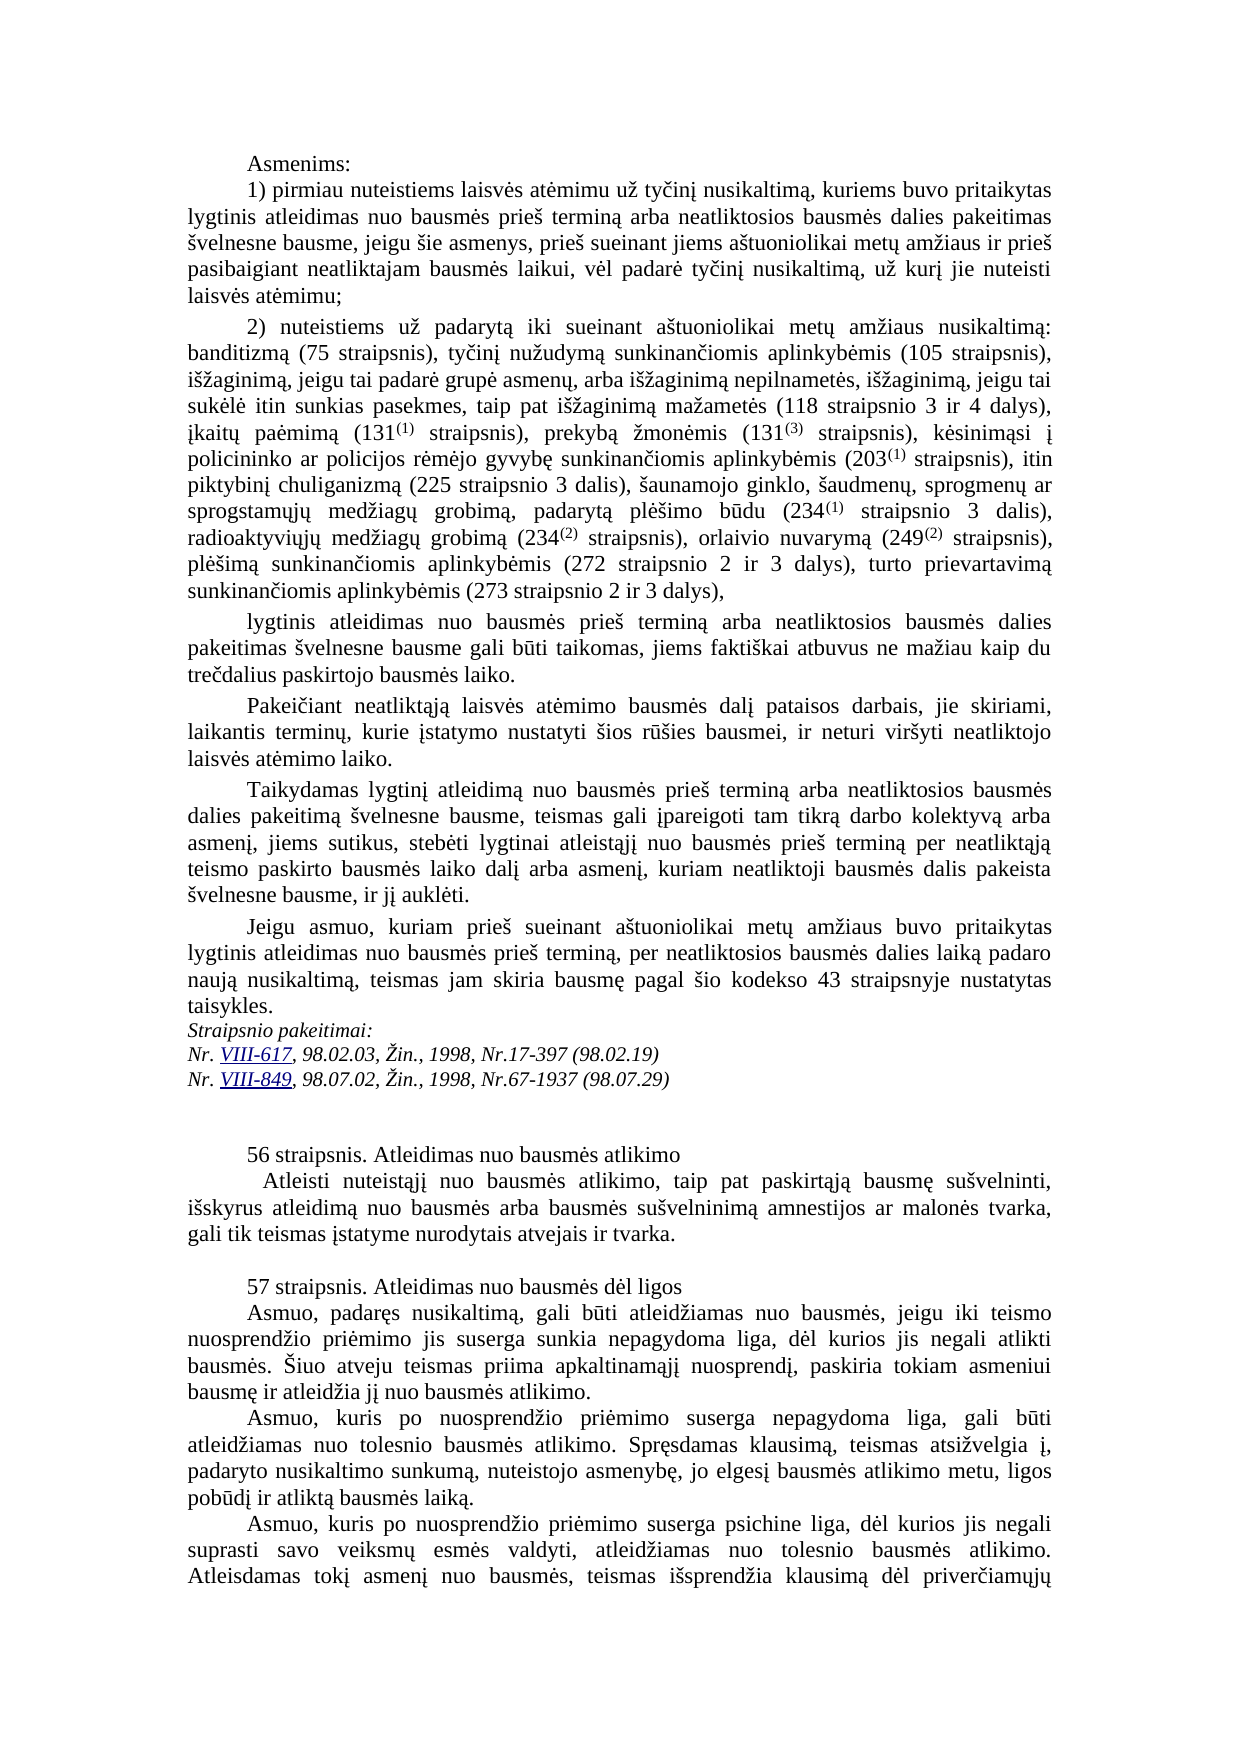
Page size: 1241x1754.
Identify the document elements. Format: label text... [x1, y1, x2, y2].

text Asmuo, padaręs nusikaltimą, gali būti atleidžiamas nuo bausmės, jeigu iki teismo nuosprendžio priėmimo jis suserga sunkia nepagydoma liga, dėl kurios jis negali atlikti bausmės. Šiuo atveju teismas priima apkaltinamąjį nuosprendį, paskiria tokiam asmeniui bausmę ir atleidžia jį nuo bausmės atlikimo. [187, 1299, 1053, 1404]
text Straipsnio pakeitimai: [187, 1018, 1053, 1042]
text Asmenims: [187, 150, 1053, 176]
text Asmuo, kuris po nuosprendžio priėmimo suserga nepagydoma liga, gali būti atleidžiamas nuo tolesnio bausmės atlikimo. Spręsdamas klausimą, teismas atsižvelgia į, padaryto nusikaltimo sunkumą, nuteistojo asmenybę, jo elgesį bausmės atlikimo metu, ligos pobūdį ir atliktą bausmės laiką. [187, 1404, 1053, 1510]
text Nr. VIII-617, 98.02.03, Žin., 1998, Nr.17-397 (98.02.19) [187, 1042, 1053, 1066]
text 2) nuteistiems už padarytą iki sueinant aštuoniolikai metų amžiaus nusikaltimą: banditizmą (75 straipsnis), tyčinį nužudymą sunkinančiomis aplinkybėmis (105 straipsnis), išžaginimą, jeigu tai padarė grupė asmenų, arba išžaginimą nepilnametės, išžaginimą, jeigu tai sukėlė itin sunkias pasekmes, taip pat išžaginimą mažametės (118 straipsnio 3 ir 4 dalys), įkaitų paėmimą (131(1) straipsnis), prekybą žmonėmis (131(3) straipsnis), kėsinimąsi į policininko ar policijos rėmėjo gyvybę sunkinančiomis aplinkybėmis (203(1) straipsnis), itin piktybinį chuliganizmą (225 straipsnio 3 dalis), šaunamojo ginklo, šaudmenų, sprogmenų ar sprogstamųjų medžiagų grobimą, padarytą plėšimo būdu (234(1) straipsnio 3 dalis), radioaktyviųjų medžiagų grobimą (234(2) straipsnis), orlaivio nuvarymą (249(2) straipsnis), plėšimą sunkinančiomis aplinkybėmis (272 straipsnio 2 ir 3 dalys), turto prievartavimą sunkinančiomis aplinkybėmis (273 straipsnio 2 ir 3 dalys), [187, 313, 1053, 603]
text Pakeičiant neatliktąją laisvės atėmimo bausmės dalį pataisos darbais, jie skiriami, laikantis terminų, kurie įstatymo nustatyti šios rūšies bausmei, ir neturi viršyti neatliktojo laisvės atėmimo laiko. [187, 692, 1053, 771]
text Nr. VIII-849, 98.07.02, Žin., 1998, Nr.67-1937 (98.07.29) [187, 1066, 1053, 1091]
text 57 straipsnis. Atleidimas nuo bausmės dėl ligos [206, 1273, 1053, 1299]
text Jeigu asmuo, kuriam prieš sueinant aštuoniolikai metų amžiaus buvo pritaikytas lygtinis atleidimas nuo bausmės prieš terminą, per neatliktosios bausmės dalies laiką padaro naują nusikaltimą, teismas jam skiria bausmę pagal šio kodekso 43 straipsnyje nustatytas taisykles. [187, 913, 1053, 1018]
text 56 straipsnis. Atleidimas nuo bausmės atlikimo [207, 1141, 1053, 1167]
text 1) pirmiau nuteistiems laisvės atėmimu už tyčinį nusikaltimą, kuriems buvo pritaikytas lygtinis atleidimas nuo bausmės prieš terminą arba neatliktosios bausmės dalies pakeitimas švelnesne bausme, jeigu šie asmenys, prieš sueinant jiems aštuoniolikai metų amžiaus ir prieš pasibaigiant neatliktajam bausmės laikui, vėl padarė tyčinį nusikaltimą, už kurį jie nuteisti laisvės atėmimu; [187, 176, 1053, 308]
text Taikydamas lygtinį atleidimą nuo bausmės prieš terminą arba neatliktosios bausmės dalies pakeitimą švelnesne bausme, teismas gali įpareigoti tam tikrą darbo kolektyvą arba asmenį, jiems sutikus, stebėti lygtinai atleistąjį nuo bausmės prieš terminą per neatliktąją teismo paskirto bausmės laiko dalį arba asmenį, kuriam neatliktoji bausmės dalis pakeista švelnesne bausme, ir jį auklėti. [187, 776, 1053, 908]
text lygtinis atleidimas nuo bausmės prieš terminą arba neatliktosios bausmės dalies pakeitimas švelnesne bausme gali būti taikomas, jiems faktiškai atbuvus ne mažiau kaip du trečdalius paskirtojo bausmės laiko. [187, 608, 1053, 687]
text Asmuo, kuris po nuosprendžio priėmimo suserga psichine liga, dėl kurios jis negali suprasti savo veiksmų esmės valdyti, atleidžiamas nuo tolesnio bausmės atlikimo. Atleisdamas tokį asmenį nuo bausmės, teismas išsprendžia klausimą dėl priverčiamųjų [187, 1510, 1053, 1589]
text Atleisti nuteistąjį nuo bausmės atlikimo, taip pat paskirtąją bausmę sušvelninti, išskyrus atleidimą nuo bausmės arba bausmės sušvelninimą amnestijos ar malonės tvarka, gali tik teismas įstatyme nurodytais atvejais ir tvarka. [187, 1167, 1053, 1246]
